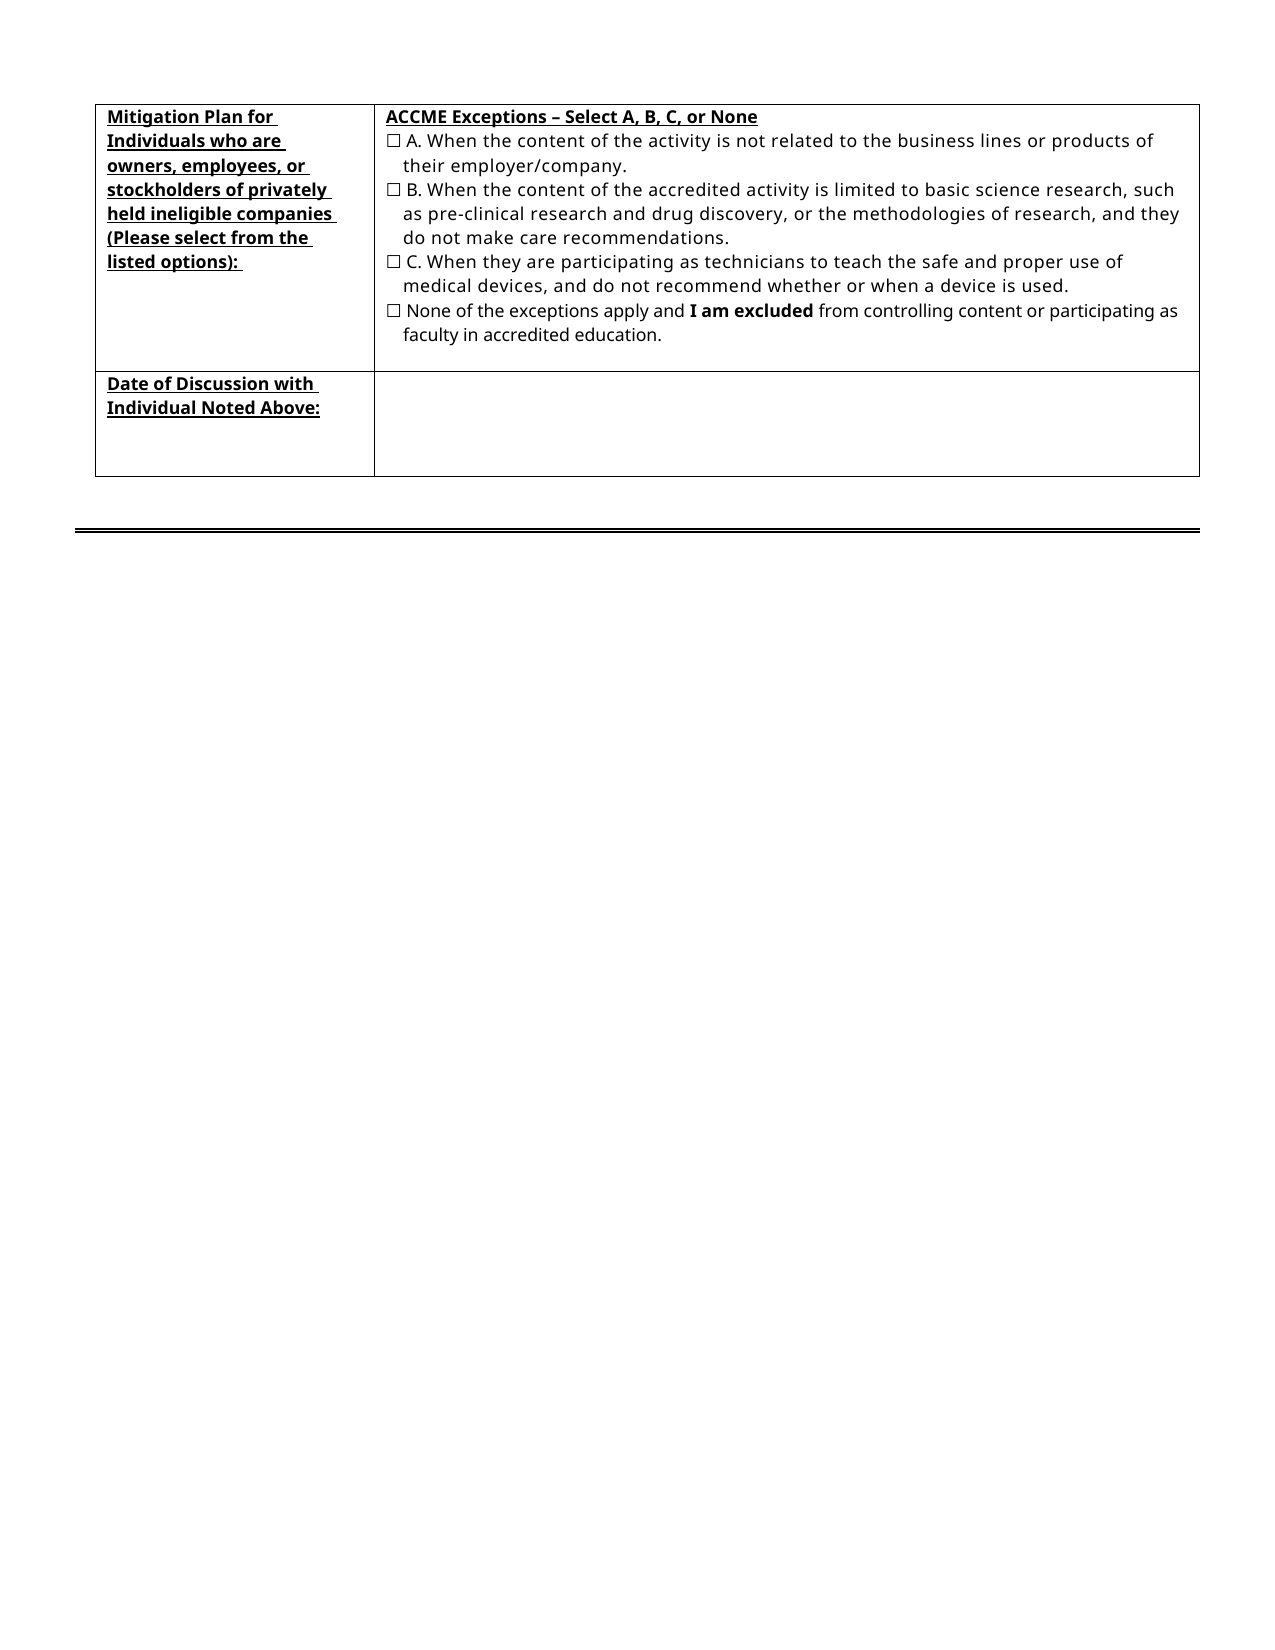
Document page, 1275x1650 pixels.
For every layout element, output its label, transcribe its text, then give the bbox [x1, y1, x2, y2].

table_cell ACCME Exceptions – Select A, B, C, or None ☐ A. When the content of the activity is not related to the business lines or products of their employer/company. ☐ B. When the content of the accredited activity is limited to basic science research, such as pre-clinical research and drug discovery, or the methodologies of research, and they do not make care recommendations. ☐ C. When they are participating as technicians to teach the safe and proper use of medical devices, and do not recommend whether or when a device is used. ☐ None of the exceptions apply and I am excluded from controlling content or participating as faculty in accredited education. [375, 105, 1199, 371]
table_cell Date of Discussion with Individual Noted Above: [96, 372, 374, 476]
table_cell [375, 372, 1199, 476]
table_cell Mitigation Plan for Individuals who are owners, employees, or stockholders of privately held ineligible companies (Please select from the listed options): [96, 105, 374, 371]
